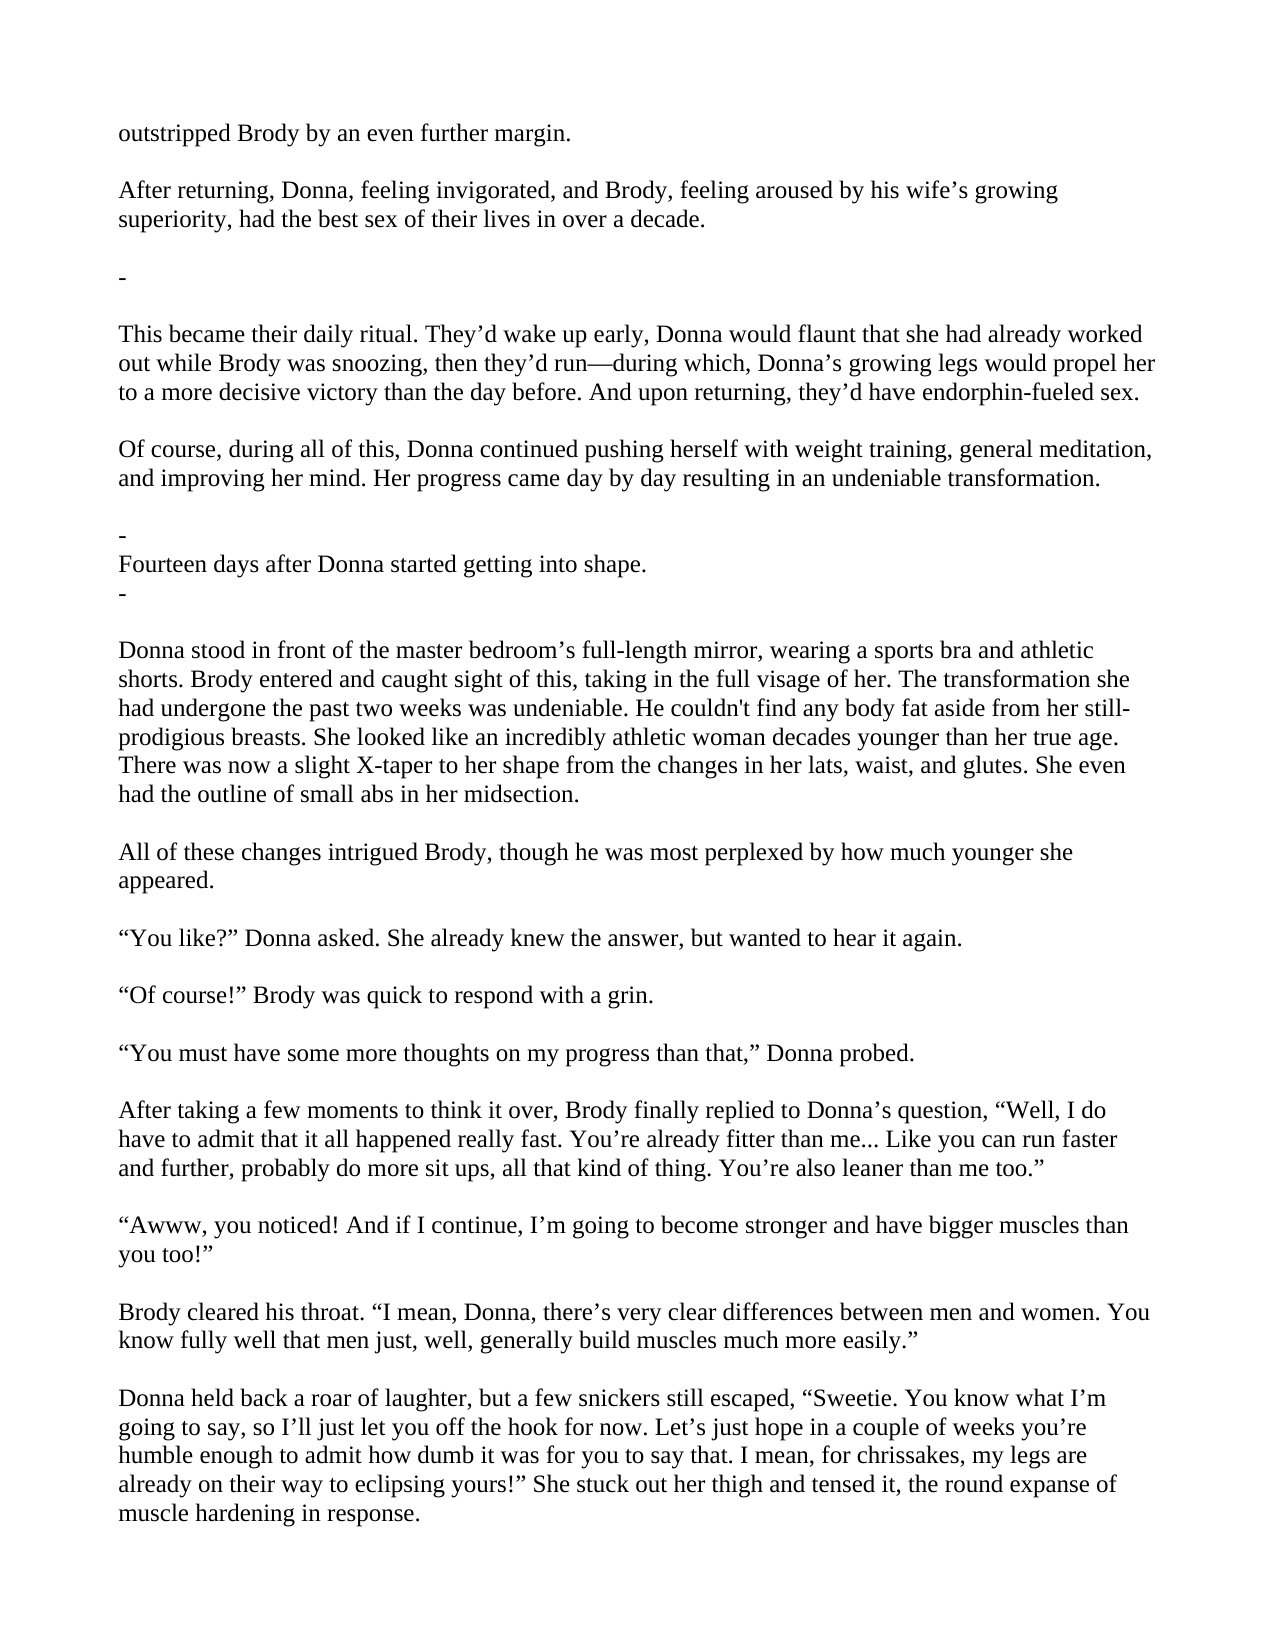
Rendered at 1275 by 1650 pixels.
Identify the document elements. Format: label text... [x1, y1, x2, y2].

text Of course, during all of this, Donna continued pushing herself with weight training, general meditation, and improving her mind. Her progress came day by day resulting in an undeniable transformation. [118, 434, 1157, 492]
text - [118, 578, 1157, 607]
text Fourteen days after Donna started getting into shape. [118, 549, 1157, 578]
text Donna stood in front of the master bedroom’s full-length mirror, wearing a sports bra and athletic shorts. Brody entered and caught sight of this, taking in the full visage of her. The transformation she had undergone the past two weeks was undeniable. He couldn't find any body fat aside from her still-prodigious breasts. She looked like an incredibly athletic woman decades younger than her true age. There was now a slight X-taper to her shape from the changes in her lats, waist, and glutes. She even had the outline of small abs in her midsection. [118, 636, 1157, 808]
text - [118, 262, 1157, 291]
text After returning, Donna, feeling invigorated, and Brody, feeling aroused by his wife’s growing superiority, had the best sex of their lives in over a decade. [118, 176, 1157, 233]
text outstripped Brody by an even further margin. [118, 118, 1157, 147]
text This became their daily ritual. They’d wake up early, Donna would flaunt that she had already worked out while Brody was snoozing, then they’d run—during which, Donna’s growing legs would propel her to a more decisive victory than the day before. And upon returning, they’d have endorphin-fueled sex. [118, 319, 1157, 406]
text All of these changes intrigued Brody, though he was most perplexed by how much younger she appeared. [118, 837, 1157, 894]
text “Of course!” Brody was quick to respond with a grin. [118, 981, 1157, 1009]
text Donna held back a roar of laughter, but a few snickers still escaped, “Sweetie. You know what I’m going to say, so I’ll just let you off the hook for now. Let’s just hope in a couple of weeks you’re humble enough to admit how dumb it was for you to say that. I mean, for chrissakes, my legs are already on their way to eclipsing yours!” She stuck out her thigh and tensed it, the round expanse of muscle hardening in response. [118, 1383, 1157, 1527]
text - [118, 521, 1157, 549]
text “Awww, you noticed! And if I continue, I’m going to become stronger and have bigger muscles than you too!” [118, 1211, 1157, 1268]
text After taking a few moments to think it over, Brody finally replied to Donna’s question, “Well, I do have to admit that it all happened really fast. You’re already fitter than me... Like you can run faster and further, probably do more sit ups, all that kind of thing. You’re also leaner than me too.” [118, 1096, 1157, 1182]
text Brody cleared his throat. “I mean, Donna, there’s very clear differences between men and women. You know fully well that men just, well, generally build muscles much more easily.” [118, 1297, 1157, 1354]
text “You like?” Donna asked. She already knew the answer, but wanted to hear it again. [118, 923, 1157, 952]
text “You must have some more thoughts on my progress than that,” Donna probed. [118, 1038, 1157, 1067]
